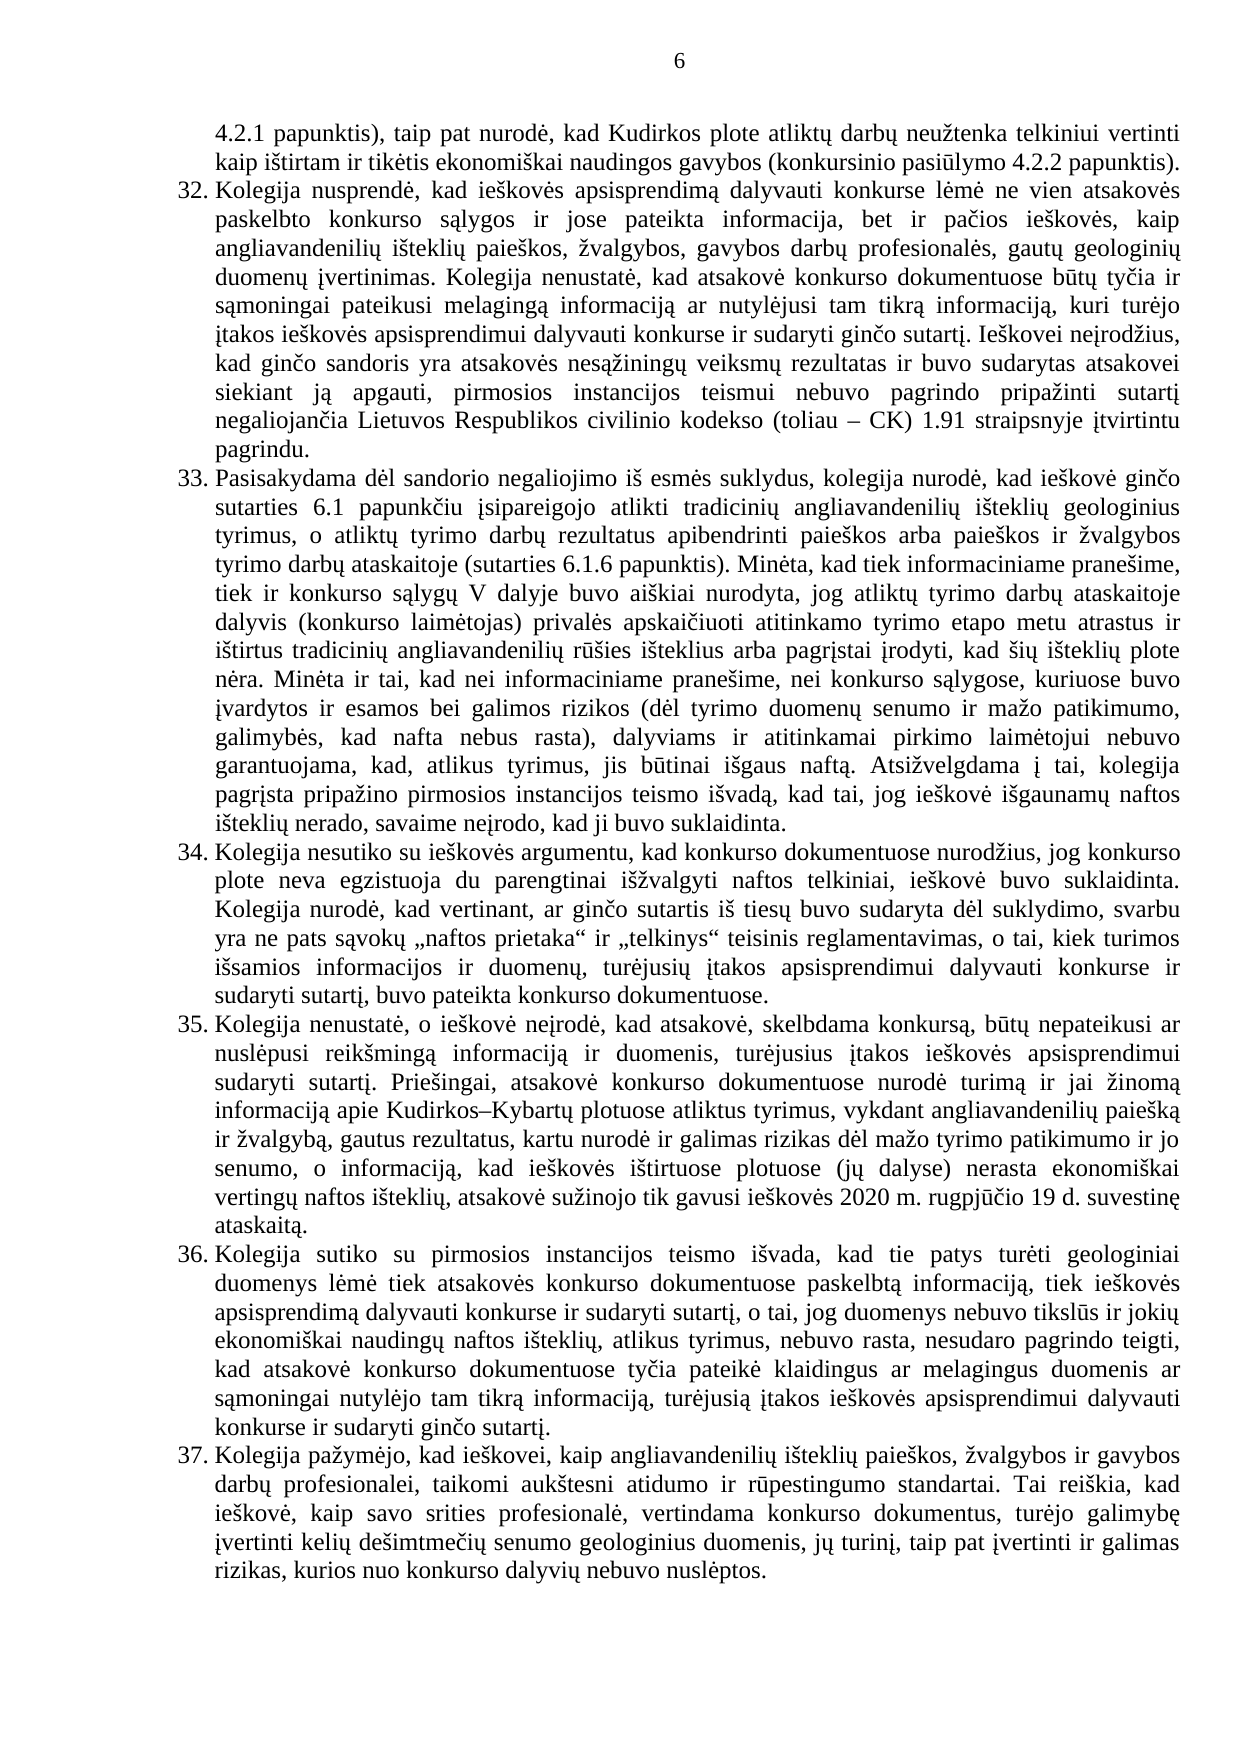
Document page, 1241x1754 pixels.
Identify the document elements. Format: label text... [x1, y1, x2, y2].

text 34. Kolegija nesutiko su ieškovės argumentu, kad konkurso dokumentuose nurodžius, jog konkurso plote neva egzistuoja du parengtinai išžvalgyti naftos telkiniai, ieškovė buvo suklaidinta. Kolegija nurodė, kad vertinant, ar ginčo sutartis iš tiesų buvo sudaryta dėl suklydimo, svarbu yra ne pats sąvokų „naftos prietaka“ ir „telkinys“ teisinis reglamentavimas, o tai, kiek turimos išsamios informacijos ir duomenų, turėjusių įtakos apsisprendimui dalyvauti konkurse ir sudaryti sutartį, buvo pateikta konkurso dokumentuose. [177, 837, 1181, 1009]
text 35. Kolegija nenustatė, o ieškovė neįrodė, kad atsakovė, skelbdama konkursą, būtų nepateikusi ar nuslėpusi reikšmingą informaciją ir duomenis, turėjusius įtakos ieškovės apsisprendimui sudaryti sutartį. Priešingai, atsakovė konkurso dokumentuose nurodė turimą ir jai žinomą informaciją apie Kudirkos–Kybartų plotuose atliktus tyrimus, vykdant angliavandenilių paiešką ir žvalgybą, gautus rezultatus, kartu nurodė ir galimas rizikas dėl mažo tyrimo patikimumo ir jo senumo, o informaciją, kad ieškovės ištirtuose plotuose (jų dalyse) nerasta ekonomiškai vertingų naftos išteklių, atsakovė sužinojo tik gavusi ieškovės 2020 m. rugpjūčio 19 d. suvestinę ataskaitą. [177, 1009, 1181, 1239]
text 4.2.1 papunktis), taip pat nurodė, kad Kudirkos plote atliktų darbų neužtenka telkiniui vertinti kaip ištirtam ir tikėtis ekonomiškai naudingos gavybos (konkursinio pasiūlymo 4.2.2 papunktis). [177, 118, 1181, 176]
text 32. Kolegija nusprendė, kad ieškovės apsisprendimą dalyvauti konkurse lėmė ne vien atsakovės paskelbto konkurso sąlygos ir jose pateikta informacija, bet ir pačios ieškovės, kaip angliavandenilių išteklių paieškos, žvalgybos, gavybos darbų profesionalės, gautų geologinių duomenų įvertinimas. Kolegija nenustatė, kad atsakovė konkurso dokumentuose būtų tyčia ir sąmoningai pateikusi melagingą informaciją ar nutylėjusi tam tikrą informaciją, kuri turėjo įtakos ieškovės apsisprendimui dalyvauti konkurse ir sudaryti ginčo sutartį. Ieškovei neįrodžius, kad ginčo sandoris yra atsakovės nesąžiningų veiksmų rezultatas ir buvo sudarytas atsakovei siekiant ją apgauti, pirmosios instancijos teismui nebuvo pagrindo pripažinti sutartį negaliojančia Lietuvos Respublikos civilinio kodekso (toliau – CK) 1.91 straipsnyje įtvirtintu pagrindu. [177, 176, 1181, 463]
text 33. Pasisakydama dėl sandorio negaliojimo iš esmės suklydus, kolegija nurodė, kad ieškovė ginčo sutarties 6.1 papunkčiu įsipareigojo atlikti tradicinių angliavandenilių išteklių geologinius tyrimus, o atliktų tyrimo darbų rezultatus apibendrinti paieškos arba paieškos ir žvalgybos tyrimo darbų ataskaitoje (sutarties 6.1.6 papunktis). Minėta, kad tiek informaciniame pranešime, tiek ir konkurso sąlygų V dalyje buvo aiškiai nurodyta, jog atliktų tyrimo darbų ataskaitoje dalyvis (konkurso laimėtojas) privalės apskaičiuoti atitinkamo tyrimo etapo metu atrastus ir ištirtus tradicinių angliavandenilių rūšies išteklius arba pagrįstai įrodyti, kad šių išteklių plote nėra. Minėta ir tai, kad nei informaciniame pranešime, nei konkurso sąlygose, kuriuose buvo įvardytos ir esamos bei galimos rizikos (dėl tyrimo duomenų senumo ir mažo patikimumo, galimybės, kad nafta nebus rasta), dalyviams ir atitinkamai pirkimo laimėtojui nebuvo garantuojama, kad, atlikus tyrimus, jis būtinai išgaus naftą. Atsižvelgdama į tai, kolegija pagrįsta pripažino pirmosios instancijos teismo išvadą, kad tai, jog ieškovė išgaunamų naftos išteklių nerado, savaime neįrodo, kad ji buvo suklaidinta. [177, 463, 1181, 837]
text 37. Kolegija pažymėjo, kad ieškovei, kaip angliavandenilių išteklių paieškos, žvalgybos ir gavybos darbų profesionalei, taikomi aukštesni atidumo ir rūpestingumo standartai. Tai reiškia, kad ieškovė, kaip savo srities profesionalė, vertindama konkurso dokumentus, turėjo galimybę įvertinti kelių dešimtmečių senumo geologinius duomenis, jų turinį, taip pat įvertinti ir galimas rizikas, kurios nuo konkurso dalyvių nebuvo nuslėptos. [177, 1441, 1181, 1584]
text 36. Kolegija sutiko su pirmosios instancijos teismo išvada, kad tie patys turėti geologiniai duomenys lėmė tiek atsakovės konkurso dokumentuose paskelbtą informaciją, tiek ieškovės apsisprendimą dalyvauti konkurse ir sudaryti sutartį, o tai, jog duomenys nebuvo tikslūs ir jokių ekonomiškai naudingų naftos išteklių, atlikus tyrimus, nebuvo rasta, nesudaro pagrindo teigti, kad atsakovė konkurso dokumentuose tyčia pateikė klaidingus ar melagingus duomenis ar sąmoningai nutylėjo tam tikrą informaciją, turėjusią įtakos ieškovės apsisprendimui dalyvauti konkurse ir sudaryti ginčo sutartį. [177, 1239, 1181, 1441]
